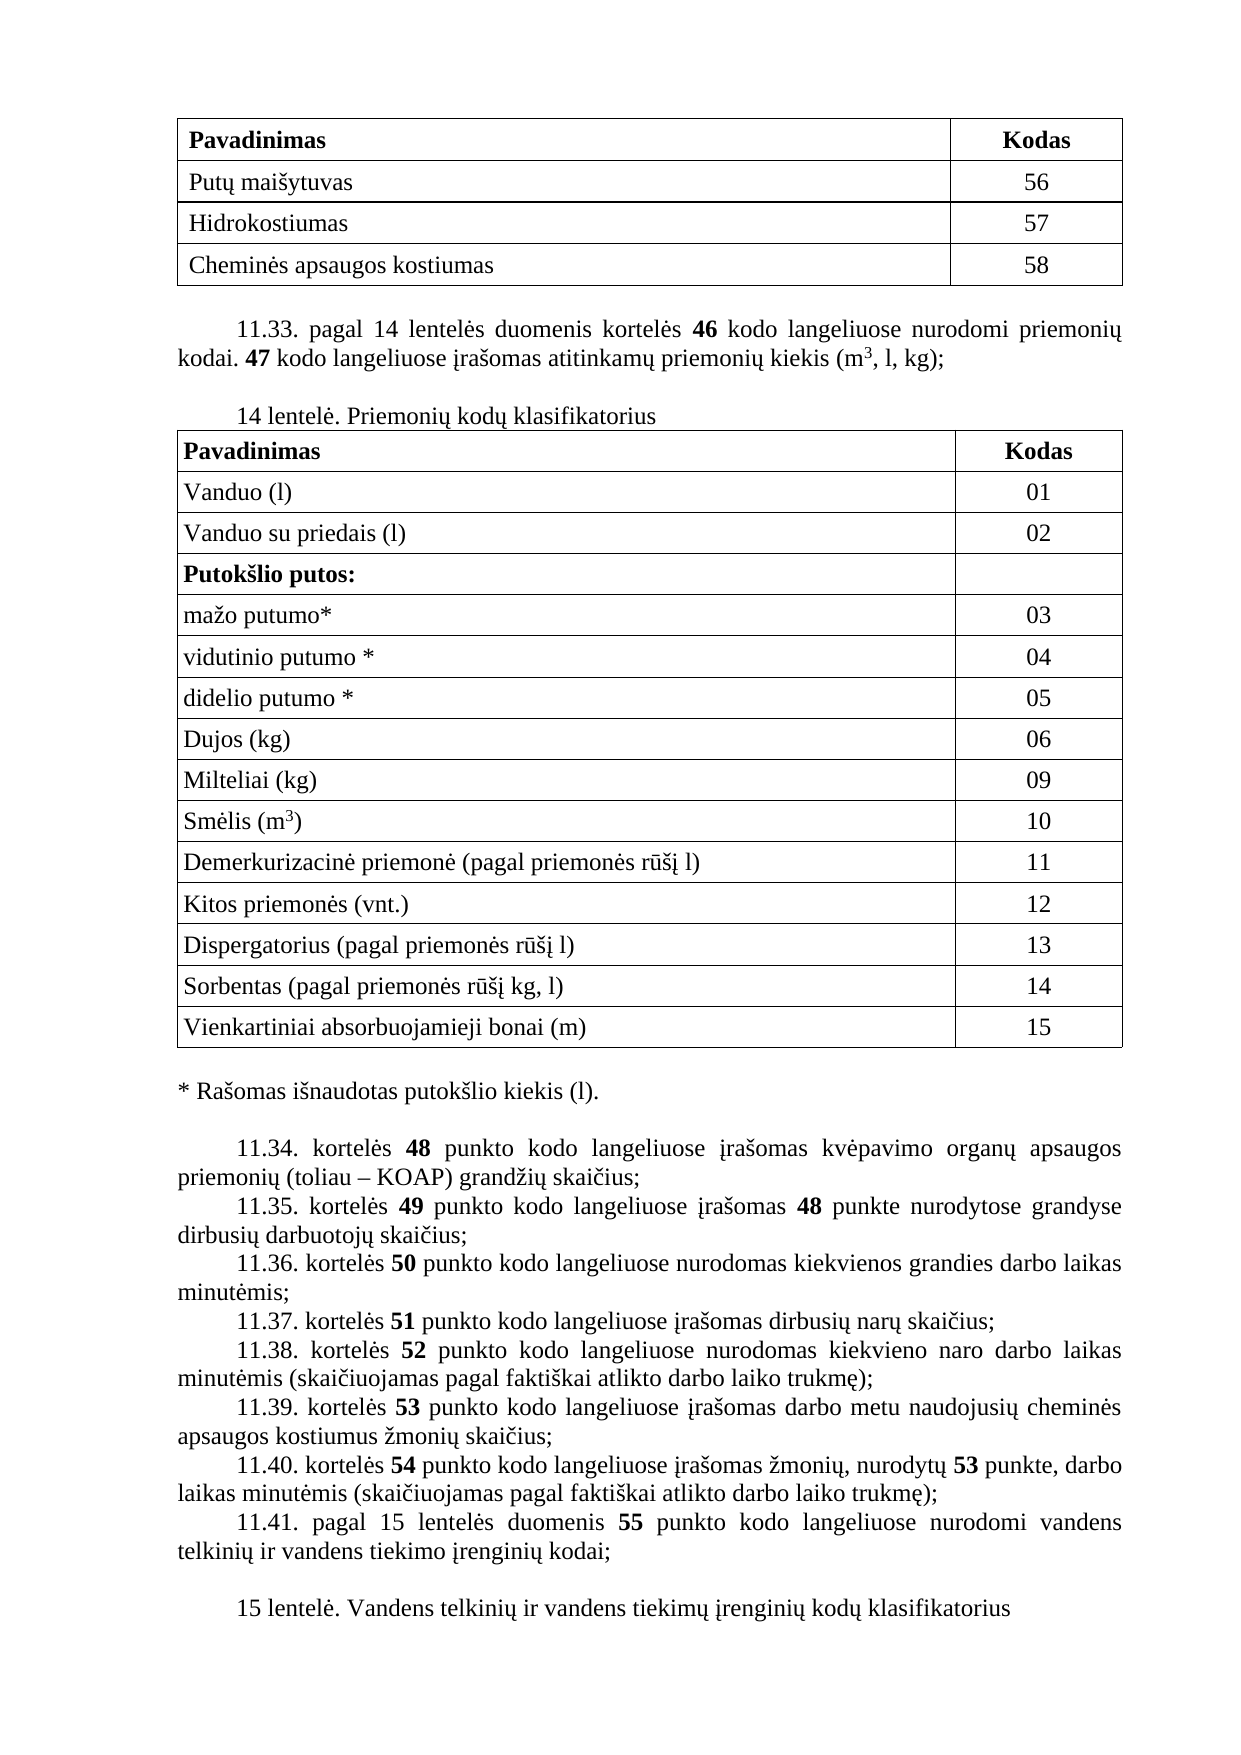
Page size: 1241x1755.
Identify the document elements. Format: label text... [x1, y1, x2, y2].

table_header Kodas [956, 431, 1122, 471]
table_cell didelio putumo * [178, 678, 955, 718]
text 11.33. pagal 14 lentelės duomenis kortelės 46 kodo langeliuose nurodomi priemonių kodai. 47 kodo langeliuose įrašomas atitinkamų priemonių kiekis (m3, l, kg); [177, 314, 1122, 372]
table_cell [956, 554, 1122, 594]
text 15 lentelė. Vandens telkinių ir vandens tiekimų įrenginių kodų klasifikatorius [177, 1593, 1122, 1622]
table_header Pavadinimas [178, 119, 950, 160]
table_cell Cheminės apsaugos kostiumas [178, 244, 950, 285]
table_cell 05 [956, 678, 1122, 718]
text 11.35. kortelės 49 punkto kodo langeliuose įrašomas 48 punkte nurodytose grandyse dirbusių darbuotojų skaičius; [177, 1191, 1122, 1248]
table_cell Milteliai (kg) [178, 760, 955, 800]
table_cell 57 [951, 203, 1122, 243]
text 11.34. kortelės 48 punkto kodo langeliuose įrašomas kvėpavimo organų apsaugos priemonių (toliau – KOAP) grandžių skaičius; [177, 1133, 1122, 1191]
table_cell 58 [951, 244, 1122, 285]
table_cell 06 [956, 719, 1122, 759]
table_cell 10 [956, 801, 1122, 841]
table_cell 12 [956, 883, 1122, 923]
text 11.39. kortelės 53 punkto kodo langeliuose įrašomas darbo metu naudojusių cheminės apsaugos kostiumus žmonių skaičius; [177, 1392, 1122, 1450]
text 11.37. kortelės 51 punkto kodo langeliuose įrašomas dirbusių narų skaičius; [177, 1306, 1122, 1335]
table_cell Dispergatorius (pagal priemonės rūšį l) [178, 924, 955, 964]
text 11.38. kortelės 52 punkto kodo langeliuose nurodomas kiekvieno naro darbo laikas minutėmis (skaičiuojamas pagal faktiškai atlikto darbo laiko trukmę); [177, 1335, 1122, 1392]
table_cell Vienkartiniai absorbuojamieji bonai (m) [178, 1007, 955, 1047]
table_cell 13 [956, 924, 1122, 964]
table_cell 01 [956, 472, 1122, 512]
table_cell 56 [951, 161, 1122, 201]
table_cell Dujos (kg) [178, 719, 955, 759]
text 11.41. pagal 15 lentelės duomenis 55 punkto kodo langeliuose nurodomi vandens telkinių ir vandens tiekimo įrenginių kodai; [177, 1507, 1122, 1565]
text 14 lentelė. Priemonių kodų klasifikatorius [177, 401, 1122, 429]
table_cell Putokšlio putos: [178, 554, 955, 594]
text 11.36. kortelės 50 punkto kodo langeliuose nurodomas kiekvienos grandies darbo laikas minutėmis; [177, 1248, 1122, 1306]
table_cell 03 [956, 595, 1122, 635]
table_header Pavadinimas [178, 431, 955, 471]
table_cell Putų maišytuvas [178, 161, 950, 201]
table_cell vidutinio putumo * [178, 636, 955, 676]
table_cell Demerkurizacinė priemonė (pagal priemonės rūšį l) [178, 842, 955, 882]
table_cell 11 [956, 842, 1122, 882]
table_cell 04 [956, 636, 1122, 676]
table_cell Kitos priemonės (vnt.) [178, 883, 955, 923]
table_cell 14 [956, 966, 1122, 1006]
table_cell Hidrokostiumas [178, 203, 950, 243]
table_cell Smėlis (m3) [178, 801, 955, 841]
text 11.40. kortelės 54 punkto kodo langeliuose įrašomas žmonių, nurodytų 53 punkte, darbo laikas minutėmis (skaičiuojamas pagal faktiškai atlikto darbo laiko trukmę); [177, 1450, 1122, 1507]
text * Rašomas išnaudotas putokšlio kiekis (l). [177, 1076, 1122, 1105]
table_cell Vanduo su priedais (l) [178, 513, 955, 553]
table_cell Vanduo (l) [178, 472, 955, 512]
table_cell 02 [956, 513, 1122, 553]
table_cell 15 [956, 1007, 1122, 1047]
table_cell 09 [956, 760, 1122, 800]
table_header Kodas [951, 119, 1122, 160]
table_cell mažo putumo* [178, 595, 955, 635]
table_cell Sorbentas (pagal priemonės rūšį kg, l) [178, 966, 955, 1006]
